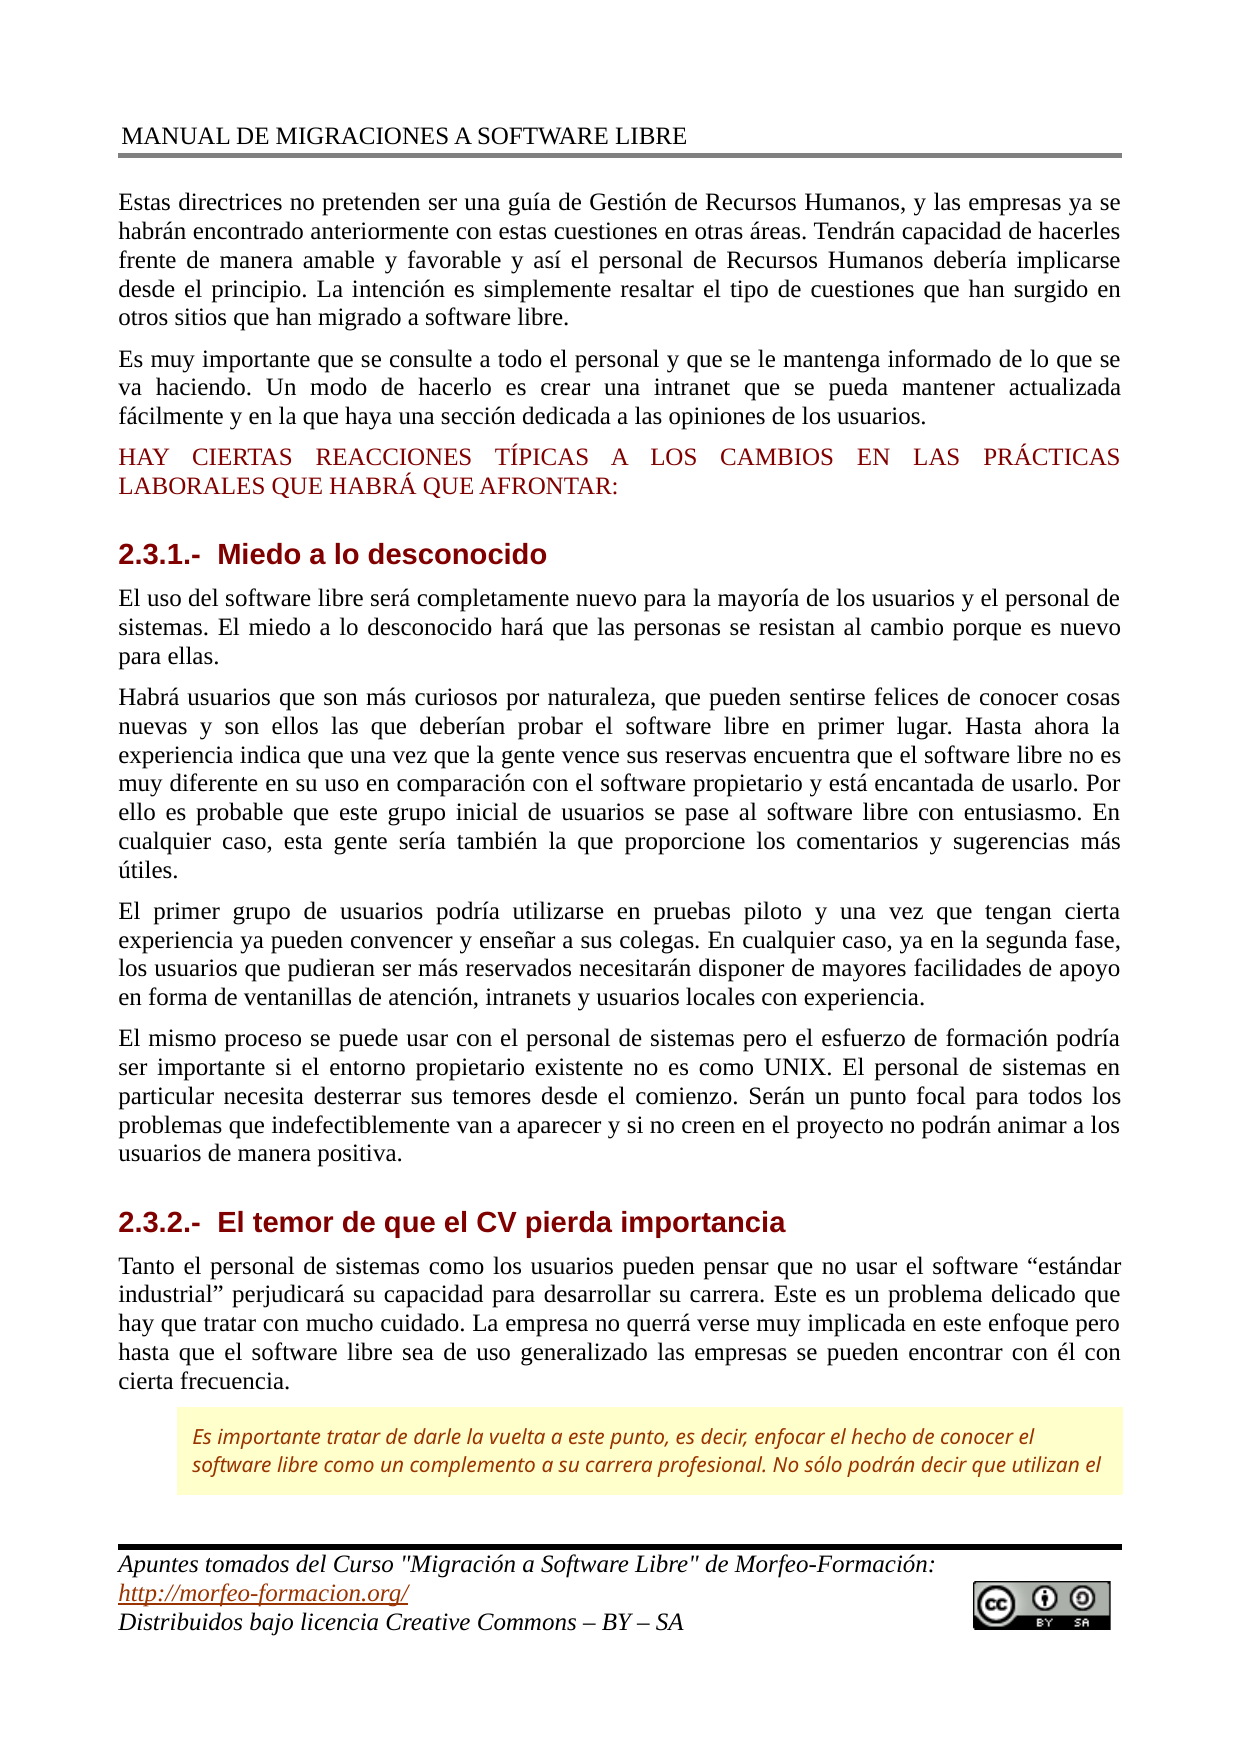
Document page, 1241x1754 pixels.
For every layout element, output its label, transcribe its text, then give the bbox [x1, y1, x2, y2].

text El primer grupo de usuarios podría utilizarse en pruebas piloto y una vez que tengan cierta experiencia ya pueden convencer y enseñar a sus colegas. En cualquier caso, ya en la segunda fase, los usuarios que pudieran ser más reservados necesitarán disponer de mayores facilidades de apoyo en forma de ventanillas de atención, intranets y usuarios locales con experiencia. [118, 896, 1122, 1011]
text Es importante tratar de darle la vuelta a este punto, es decir, enfocar el hecho de conocer el software libre como un complemento a su carrera profesional. No sólo podrán decir que utilizan el [178, 1408, 1122, 1494]
picture [973, 1581, 1111, 1630]
text El uso del software libre será completamente nuevo para la mayoría de los usuarios y el personal de sistemas. El miedo a lo desconocido hará que las personas se resistan al cambio porque es nuevo para ellas. [118, 583, 1122, 670]
subtitle Miedo a lo desconocido [118, 537, 1122, 571]
text El mismo proceso se puede usar con el personal de sistemas pero el esfuerzo de formación podría ser importante si el entorno propietario existente no es como UNIX. El personal de sistemas en particular necesita desterrar sus temores desde el comienzo. Serán un punto focal para todos los problemas que indefectiblemente van a aparecer y si no creen en el proyecto no podrán animar a los usuarios de manera positiva. [118, 1023, 1122, 1167]
text Estas directrices no pretenden ser una guía de Gestión de Recursos Humanos, y las empresas ya se habrán encontrado anteriormente con estas cuestiones en otras áreas. Tendrán capacidad de hacerles frente de manera amable y favorable y así el personal de Recursos Humanos debería implicarse desde el principio. La intención es simplemente resaltar el tipo de cuestiones que han surgido en otros sitios que han migrado a software libre. [118, 187, 1122, 331]
text Hay ciertas reacciones típicas a los cambios en las prácticas laborales que habrá que afrontar: [118, 442, 1122, 500]
text Es muy importante que se consulte a todo el personal y que se le mantenga informado de lo que se va haciendo. Un modo de hacerlo es crear una intranet que se pueda mantener actualizada fácilmente y en la que haya una sección dedicada a las opiniones de los usuarios. [118, 344, 1122, 430]
subtitle El temor de que el CV pierda importancia [118, 1205, 1122, 1238]
text Habrá usuarios que son más curiosos por naturaleza, que pueden sentirse felices de conocer cosas nuevas y son ellos las que deberían probar el software libre en primer lugar. Hasta ahora la experiencia indica que una vez que la gente vence sus reservas encuentra que el software libre no es muy diferente en su uso en comparación con el software propietario y está encantada de usarlo. Por ello es probable que este grupo inicial de usuarios se pase al software libre con entusiasmo. En cualquier caso, esta gente sería también la que proporcione los comentarios y sugerencias más útiles. [118, 682, 1122, 883]
text Tanto el personal de sistemas como los usuarios pueden pensar que no usar el software “estándar industrial” perjudicará su capacidad para desarrollar su carrera. Este es un problema delicado que hay que tratar con mucho cuidado. La empresa no querrá verse muy implicada en este enfoque pero hasta que el software libre sea de uso generalizado las empresas se pueden encontrar con él con cierta frecuencia. [118, 1251, 1122, 1394]
